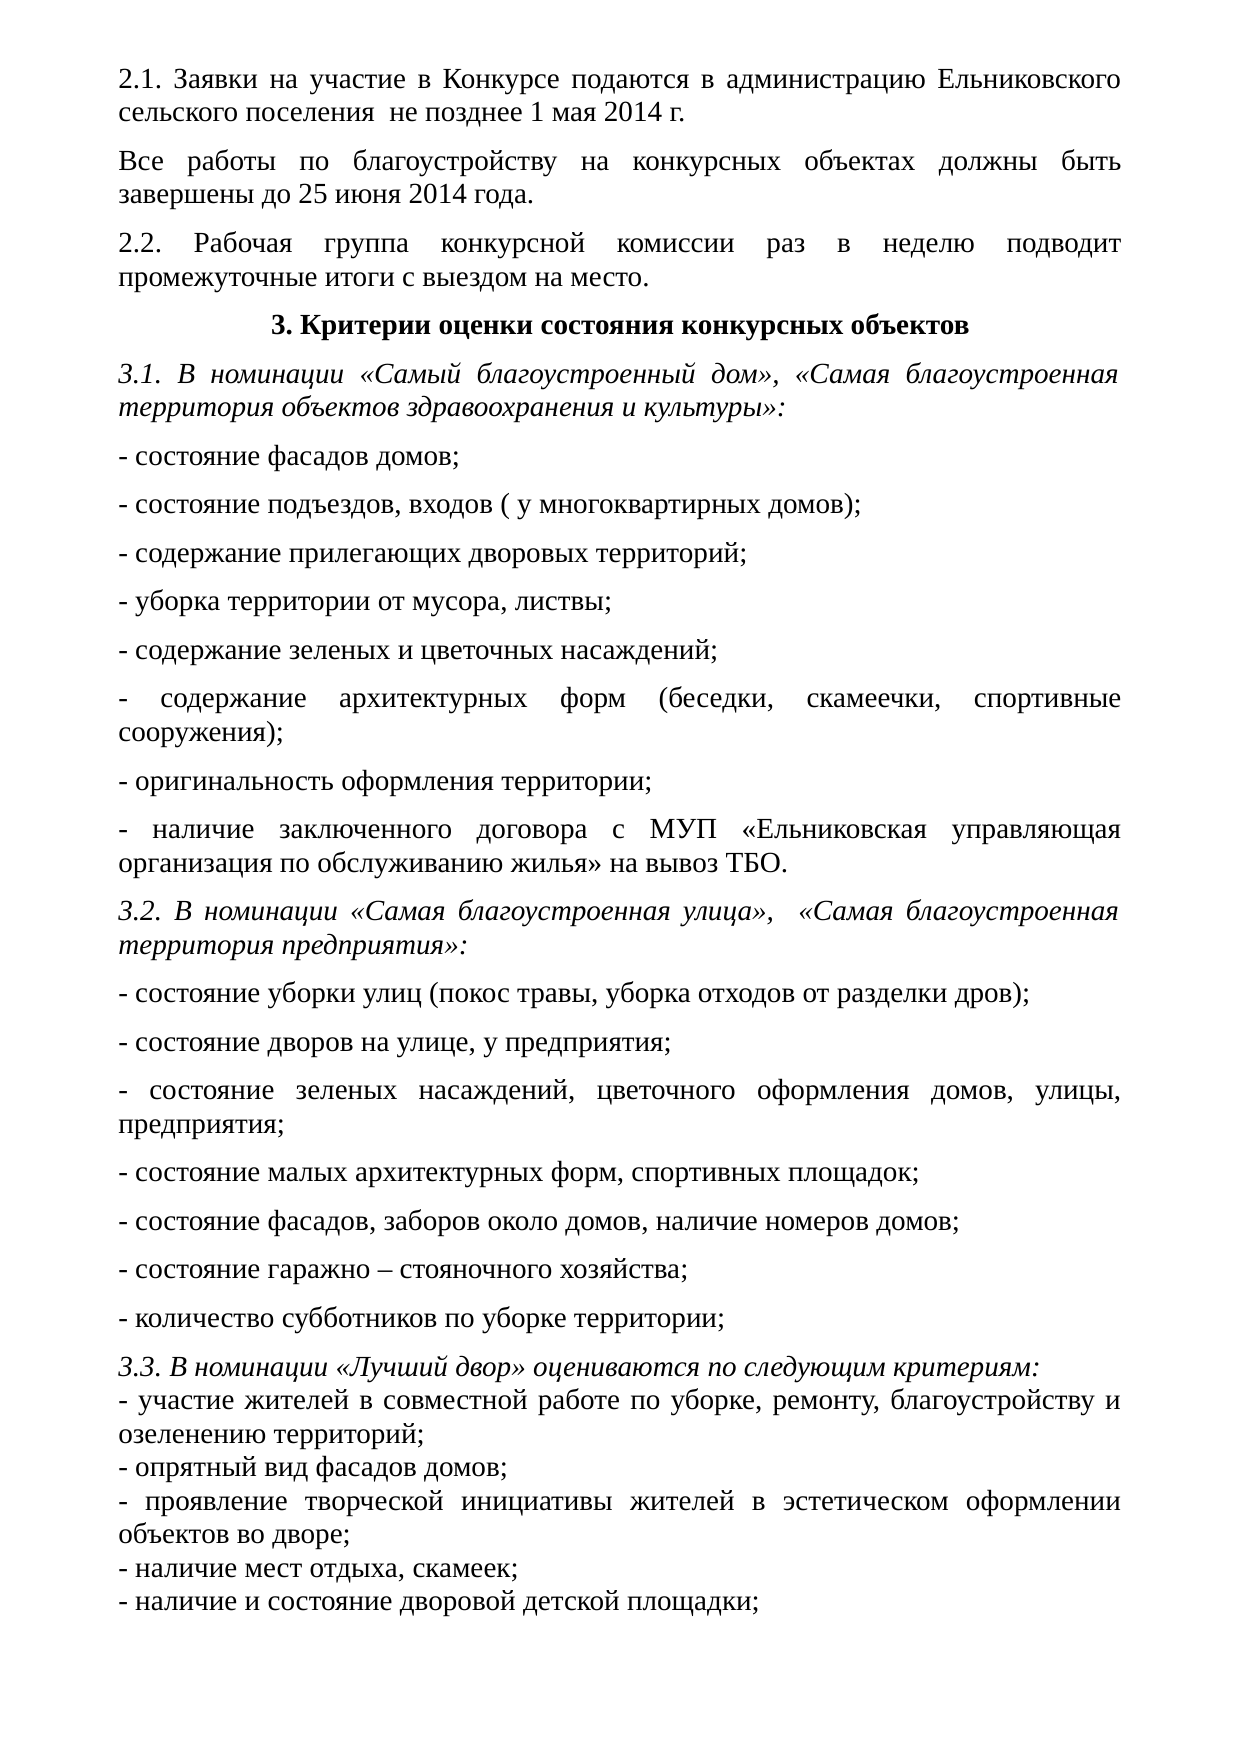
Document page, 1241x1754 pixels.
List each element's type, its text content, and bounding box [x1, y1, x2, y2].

text - содержание зеленых и цветочных насаждений; [118, 632, 1122, 666]
text - состояние зеленых насаждений, цветочного оформления домов, улицы, предприятия; [118, 1072, 1122, 1139]
list - наличие и состояние дворовой детской площадки; [118, 1583, 1122, 1617]
text - состояние фасадов, заборов около домов, наличие номеров домов; [118, 1203, 1122, 1237]
text 3. Критерии оценки состояния конкурсных объектов [118, 307, 1122, 341]
list - наличие заключенного договора с МУП «Ельниковская управляющая организация по обслуживанию жилья» на вывоз ТБО. [118, 811, 1122, 878]
list - наличие мест отдыха, скамеек; [118, 1550, 1122, 1583]
text 2.2. Рабочая группа конкурсной комиссии раз в неделю подводит промежуточные итоги с выездом на место. [118, 225, 1122, 292]
text - уборка территории от мусора, листвы; [118, 583, 1122, 617]
text - состояние гаражно – стояночного хозяйства; [118, 1252, 1122, 1285]
list - участие жителей в совместной работе по уборке, ремонту, благоустройству и озеленению территорий; [118, 1382, 1122, 1449]
list - количество субботников по уборке территории; [118, 1300, 1122, 1334]
text - состояние уборки улиц (покос травы, уборка отходов от разделки дров); [118, 975, 1122, 1009]
list 3.3. В номинации «Лучший двор» оцениваются по следующим критериям: [118, 1349, 1122, 1382]
list - оригинальность оформления территории; [118, 763, 1122, 796]
text - состояние малых архитектурных форм, спортивных площадок; [118, 1154, 1122, 1188]
text Все работы по благоустройству на конкурсных объектах должны быть завершены до 25 июня 2014 года. [118, 143, 1122, 210]
text 2.1. Заявки на участие в Конкурсе подаются в администрацию Ельниковского сельского поселения не позднее 1 мая 2014 г. [118, 61, 1122, 128]
text - содержание прилегающих дворовых территорий; [118, 535, 1122, 568]
list - содержание архитектурных форм (беседки, скамеечки, спортивные сооружения); [118, 681, 1122, 748]
text - состояние дворов на улице, у предприятия; [118, 1024, 1122, 1057]
text - состояние подъездов, входов ( у многоквартирных домов); [118, 486, 1122, 520]
text 3.1. В номинации «Самый благоустроенный дом», «Самая благоустроенная территория объектов здравоохранения и культуры»: [118, 356, 1122, 423]
list - опрятный вид фасадов домов; [118, 1449, 1122, 1483]
list - проявление творческой инициативы жителей в эстетическом оформлении объектов во дворе; [118, 1483, 1122, 1550]
text 3.2. В номинации «Самая благоустроенная улица», «Самая благоустроенная территория предприятия»: [118, 893, 1122, 960]
text - состояние фасадов домов; [118, 438, 1122, 471]
